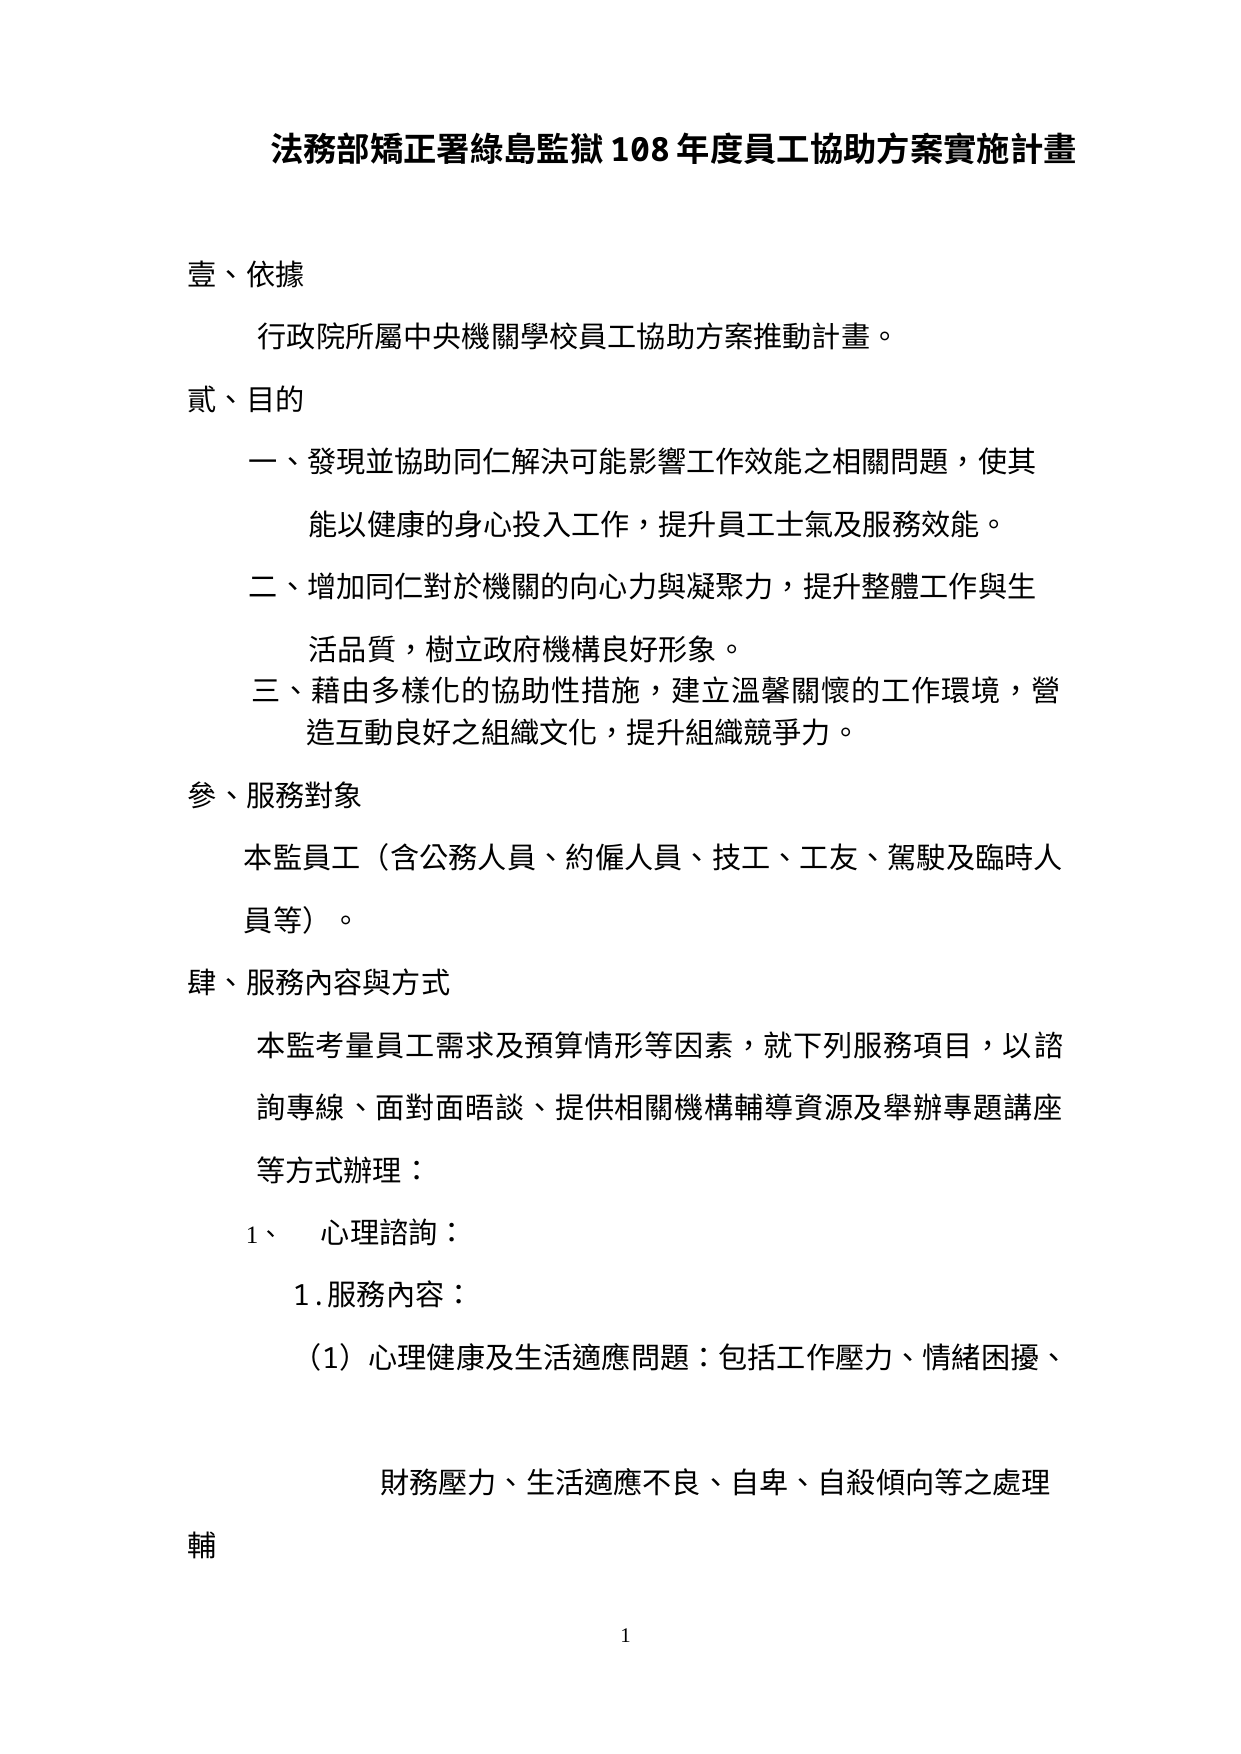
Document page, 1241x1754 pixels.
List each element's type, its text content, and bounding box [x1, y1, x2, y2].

list 目的 [187, 356, 1063, 418]
list 依據 [187, 231, 1063, 293]
text 肆、服務內容與方式 [187, 939, 1063, 1002]
text （1）心理健康及生活適應問題：包括工作壓力、情緒困擾、 [187, 1314, 1063, 1439]
text 一、發現並協助同仁解決可能影響工作效能之相關問題，使其能以健康的身心投入工作，提升員工士氣及服務效能。 [249, 418, 1063, 543]
list 心理諮詢： [246, 1189, 1063, 1252]
text 二、增加同仁對於機關的向心力與凝聚力，提升整體工作與生活品質，樹立政府機構良好形象。 [249, 543, 1063, 668]
text 財務壓力、生活適應不良、自卑、自殺傾向等之處理輔 [187, 1439, 1063, 1564]
text 1.服務內容： [187, 1252, 1063, 1314]
text 三、藉由多樣化的協助性措施，建立溫馨關懷的工作環境，營造互動良好之組織文化，提升組織競爭力。 [251, 668, 1063, 752]
text 法務部矯正署綠島監獄108年度員工協助方案實施計畫 [192, 106, 1154, 168]
text 參、服務對象 [188, 752, 1063, 814]
text 行政院所屬中央機關學校員工協助方案推動計畫。 [187, 293, 1063, 356]
text 本監員工（含公務人員、約僱人員、技工、工友、駕駛及臨時人員等）。 [244, 814, 1063, 939]
text 本監考量員工需求及預算情形等因素，就下列服務項目，以諮詢專線、面對面晤談、提供相關機構輔導資源及舉辦專題講座等方式辦理： [256, 1002, 1063, 1189]
